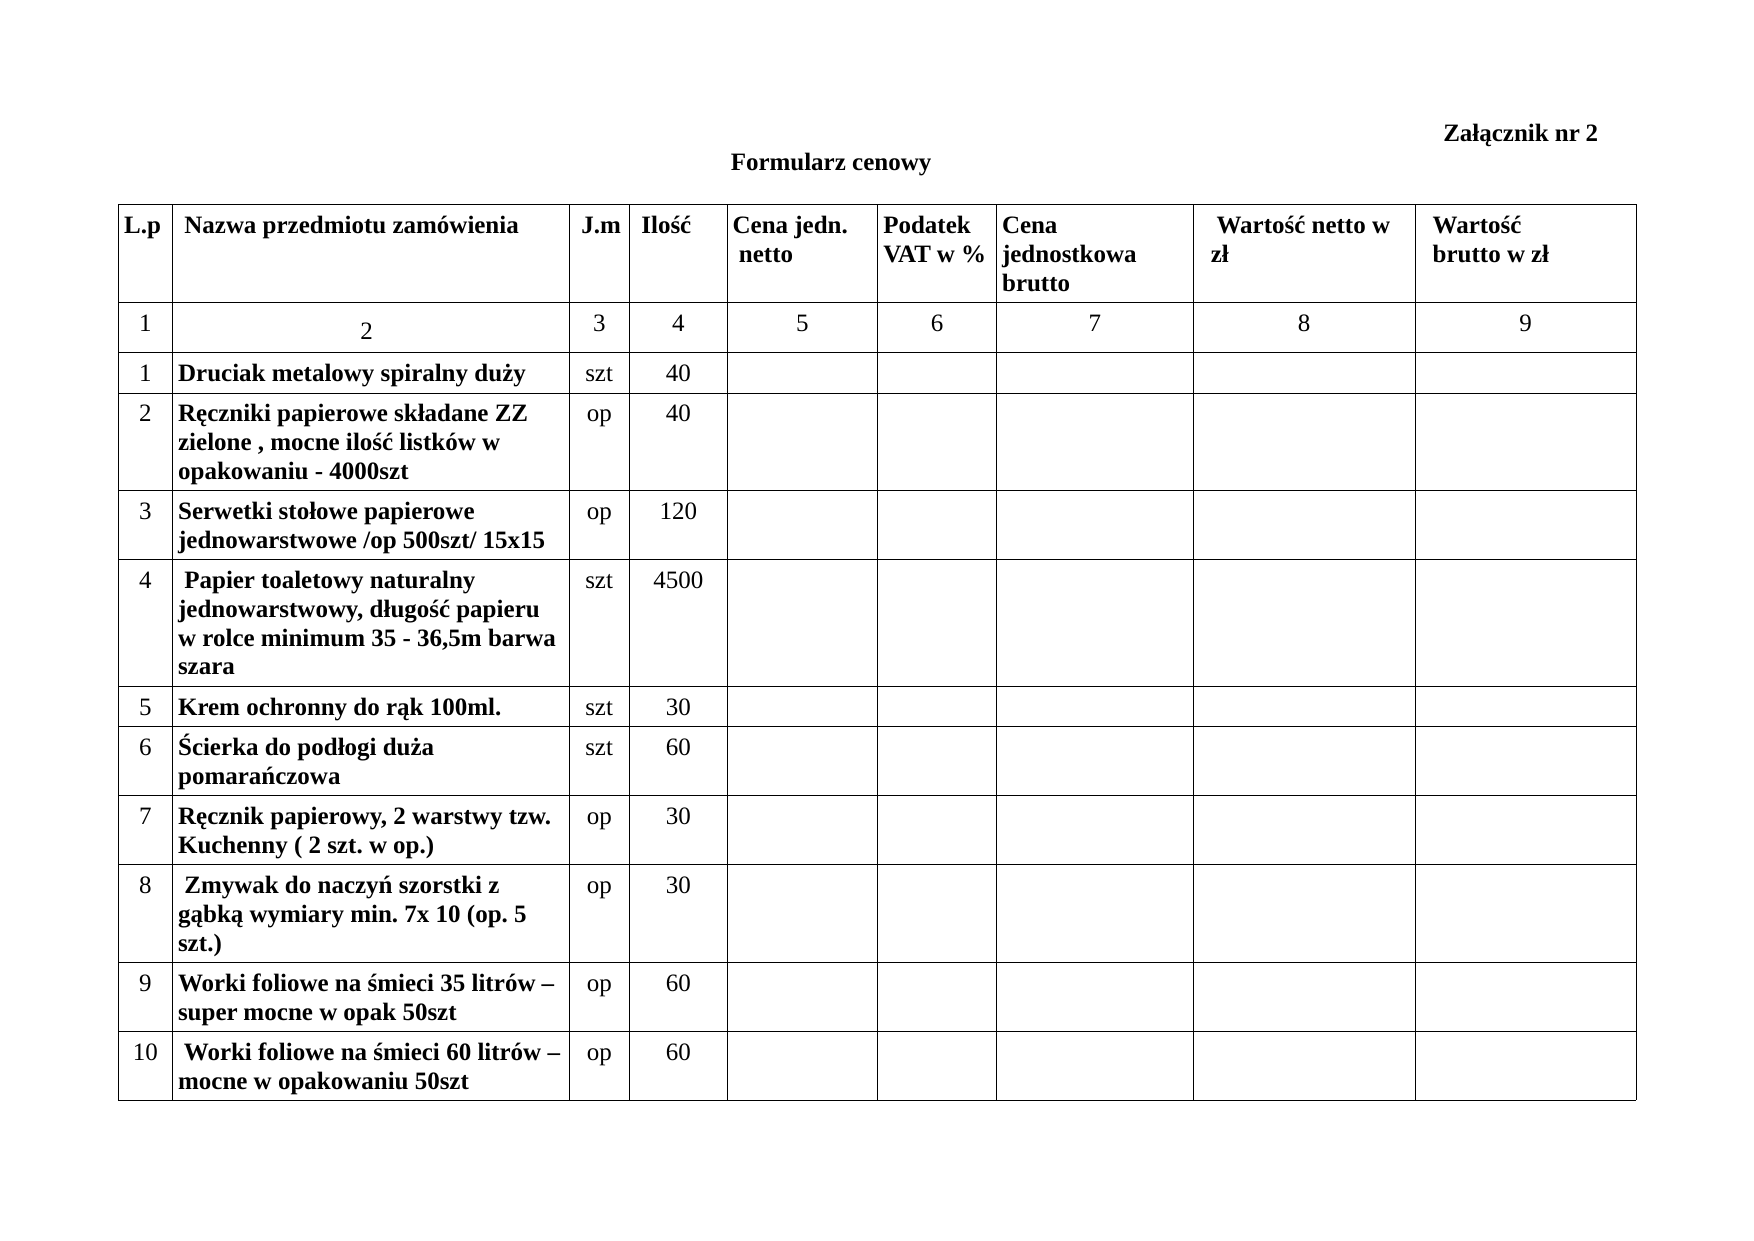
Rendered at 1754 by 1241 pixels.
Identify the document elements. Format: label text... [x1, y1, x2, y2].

table_cell op [570, 796, 629, 864]
table_header Cena jedn. netto [728, 205, 877, 302]
table_cell [1194, 727, 1415, 795]
table_cell op [570, 394, 629, 490]
table_cell Worki foliowe na śmieci 35 litrów – super mocne w opak 50szt [173, 963, 569, 1031]
table_cell 7 [997, 303, 1193, 352]
table_cell 3 [119, 491, 172, 559]
table_cell 3 [570, 303, 629, 352]
table_cell 60 [630, 963, 727, 1031]
table_cell [1416, 491, 1636, 559]
table_cell 8 [119, 865, 172, 962]
table_cell [728, 1032, 877, 1100]
table_cell [1416, 963, 1636, 1031]
table_cell 30 [630, 865, 727, 962]
table_cell Ścierka do podłogi duża pomarańczowa [173, 727, 569, 795]
table_cell [997, 491, 1193, 559]
table_cell [1416, 1032, 1636, 1100]
table_cell 8 [1194, 303, 1415, 352]
table_cell 4500 [630, 560, 727, 686]
table_cell [997, 865, 1193, 962]
table_cell [1194, 491, 1415, 559]
table_cell [1194, 963, 1415, 1031]
table_cell szt [570, 687, 629, 726]
table_cell [1416, 687, 1636, 726]
text Załącznik nr 2 [118, 118, 1636, 147]
table_cell [997, 796, 1193, 864]
table_cell [728, 394, 877, 490]
table_cell [1194, 687, 1415, 726]
table_cell [878, 687, 996, 726]
table_cell 6 [119, 727, 172, 795]
table_cell [878, 394, 996, 490]
table_cell [728, 865, 877, 962]
table_cell 4 [630, 303, 727, 352]
table_cell [1194, 1032, 1415, 1100]
table_cell 5 [119, 687, 172, 726]
table_cell szt [570, 727, 629, 795]
table_cell [878, 727, 996, 795]
table_cell Ręcznik papierowy, 2 warstwy tzw. Kuchenny ( 2 szt. w op.) [173, 796, 569, 864]
table_cell [1194, 353, 1415, 392]
table_cell [997, 560, 1193, 686]
table_cell 1 [119, 353, 172, 392]
table_cell [728, 727, 877, 795]
text Formularz cenowy [118, 147, 1636, 176]
table_cell [1416, 394, 1636, 490]
table_cell 7 [119, 796, 172, 864]
table_cell Worki foliowe na śmieci 60 litrów – mocne w opakowaniu 50szt [173, 1032, 569, 1100]
table_cell Zmywak do naczyń szorstki z gąbką wymiary min. 7x 10 (op. 5 szt.) [173, 865, 569, 962]
table_cell 30 [630, 687, 727, 726]
table_cell [878, 560, 996, 686]
table_cell [728, 560, 877, 686]
table_cell [878, 865, 996, 962]
table_cell 6 [878, 303, 996, 352]
table_cell [728, 353, 877, 392]
table_cell 30 [630, 796, 727, 864]
table_cell 2 [119, 394, 172, 490]
table_cell 120 [630, 491, 727, 559]
table_cell [1416, 796, 1636, 864]
table_cell Papier toaletowy naturalny jednowarstwowy, długość papieru w rolce minimum 35 - 36,5m barwa szara [173, 560, 569, 686]
table_cell Druciak metalowy spiralny duży [173, 353, 569, 392]
table_cell 60 [630, 1032, 727, 1100]
table_cell op [570, 963, 629, 1031]
table_cell [997, 687, 1193, 726]
table_header J.m [570, 205, 629, 302]
table_cell [997, 353, 1193, 392]
table_cell [878, 491, 996, 559]
table_header Wartość brutto w zł [1416, 205, 1636, 302]
table_cell [1194, 796, 1415, 864]
table_cell 1 [119, 303, 172, 352]
table_cell 40 [630, 353, 727, 392]
table_cell [1194, 865, 1415, 962]
table_cell [1416, 560, 1636, 686]
table_cell szt [570, 560, 629, 686]
table_cell [1194, 394, 1415, 490]
table_cell Serwetki stołowe papierowe jednowarstwowe /op 500szt/ 15x15 [173, 491, 569, 559]
table_cell [728, 687, 877, 726]
table_cell [878, 963, 996, 1031]
table_cell 4 [119, 560, 172, 686]
table_header Cena jednostkowa brutto [997, 205, 1193, 302]
table_cell [997, 727, 1193, 795]
table_cell 40 [630, 394, 727, 490]
table_header L.p [119, 205, 172, 302]
table_cell [997, 394, 1193, 490]
table_cell 60 [630, 727, 727, 795]
table_cell [728, 796, 877, 864]
table_cell 9 [119, 963, 172, 1031]
table_cell [728, 491, 877, 559]
table_cell op [570, 491, 629, 559]
table_cell 10 [119, 1032, 172, 1100]
table_cell Ręczniki papierowe składane ZZ zielone , mocne ilość listków w opakowaniu - 4000szt [173, 394, 569, 490]
table_cell op [570, 865, 629, 962]
table_cell Krem ochronny do rąk 100ml. [173, 687, 569, 726]
table_cell 9 [1416, 303, 1636, 352]
table_cell 2 [173, 303, 569, 352]
table_header Ilość [630, 205, 727, 302]
table_cell [1416, 353, 1636, 392]
table_cell 5 [728, 303, 877, 352]
table_cell [1416, 727, 1636, 795]
table_cell op [570, 1032, 629, 1100]
table_cell [878, 1032, 996, 1100]
table_cell [1416, 865, 1636, 962]
table_cell szt [570, 353, 629, 392]
table_cell [878, 353, 996, 392]
table_cell [878, 796, 996, 864]
table_cell [1194, 560, 1415, 686]
table_header Nazwa przedmiotu zamówienia [173, 205, 569, 302]
table_header Podatek VAT w % [878, 205, 996, 302]
table_cell [728, 963, 877, 1031]
table_header Wartość netto w zł [1194, 205, 1415, 302]
table_cell [997, 1032, 1193, 1100]
table_cell [997, 963, 1193, 1031]
